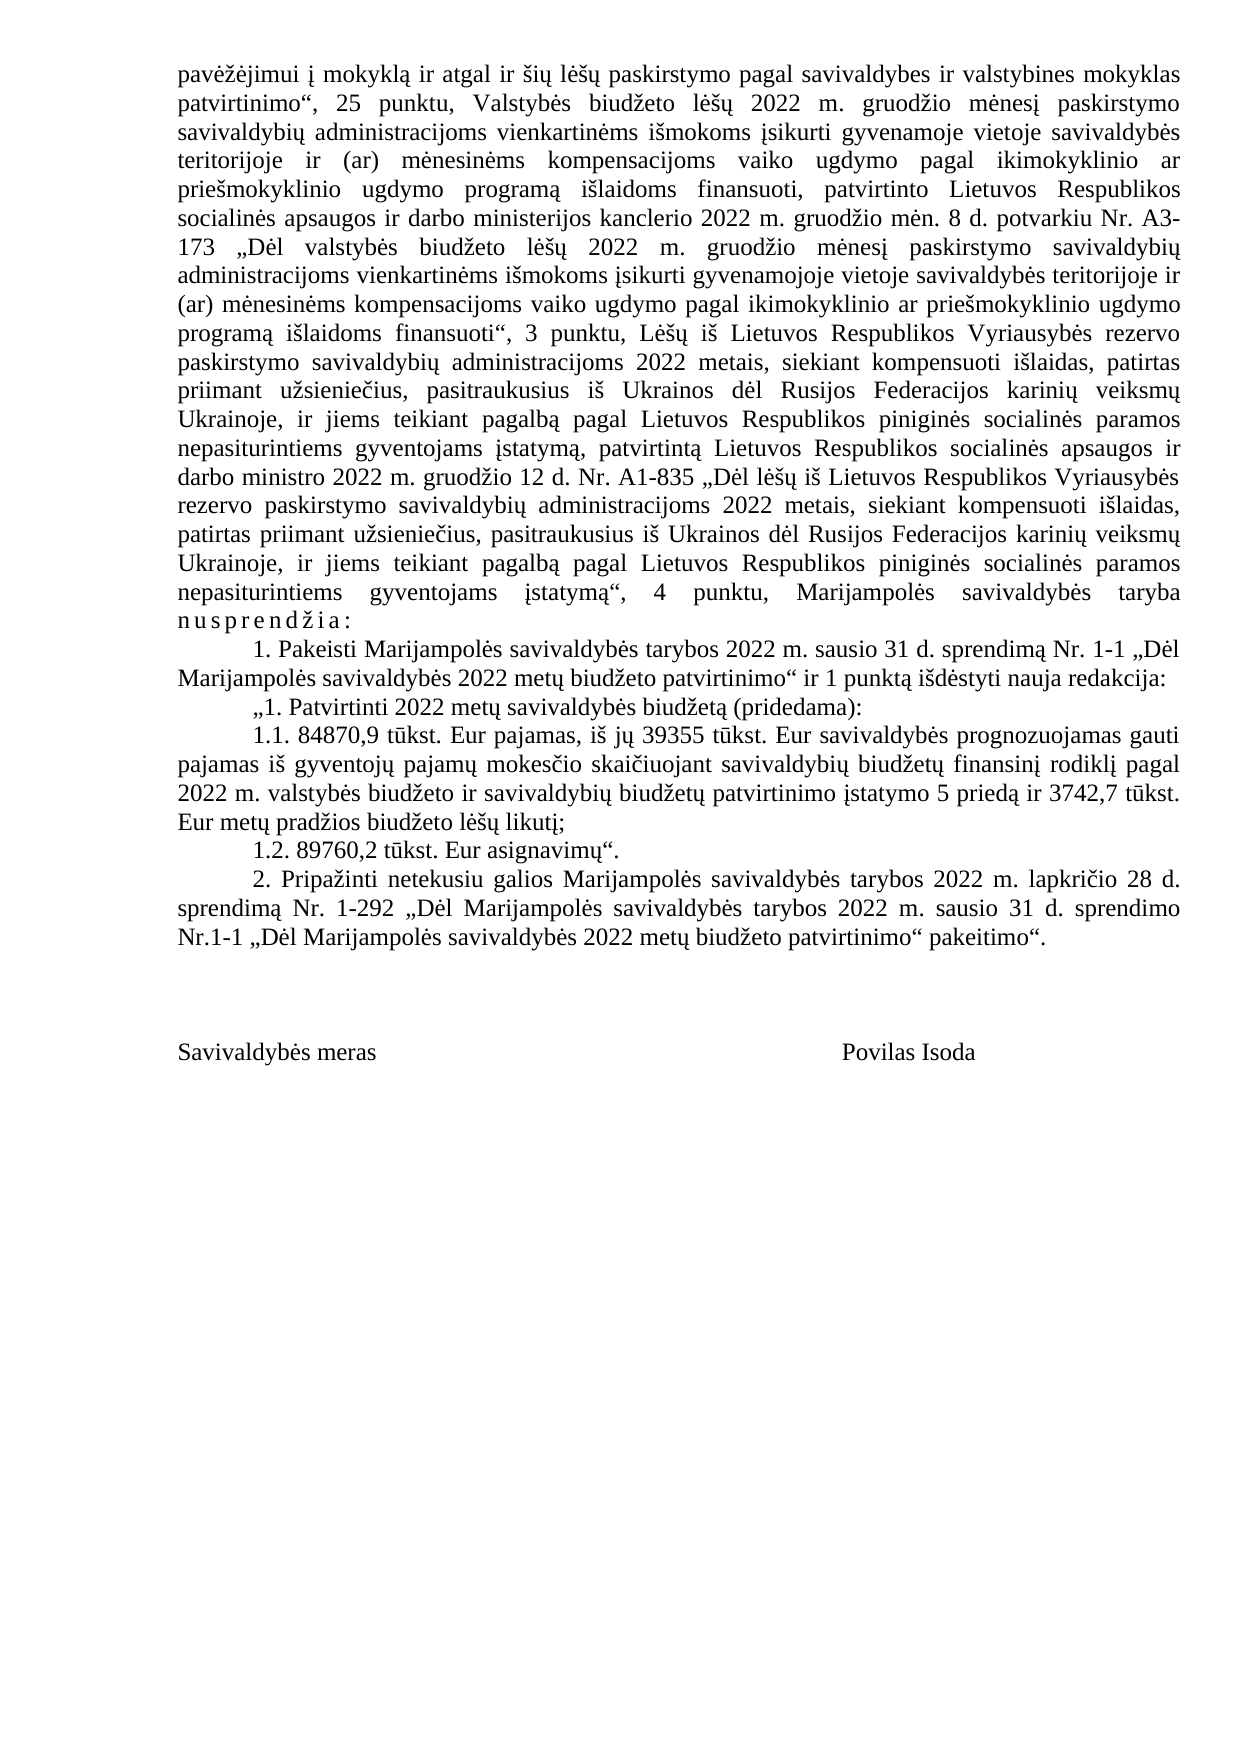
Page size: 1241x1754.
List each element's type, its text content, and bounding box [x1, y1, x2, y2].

text 1. Pakeisti Marijampolės savivaldybės tarybos 2022 m. sausio 31 d. sprendimą Nr. 1-1 „Dėl Marijampolės savivaldybės 2022 metų biudžeto patvirtinimo“ ir 1 punktą išdėstyti nauja redakcija: [177, 634, 1181, 692]
text 1.2. 89760,2 tūkst. Eur asignavimų“. [177, 835, 1181, 864]
text pavėžėjimui į mokyklą ir atgal ir šių lėšų paskirstymo pagal savivaldybes ir valstybines mokyklas patvirtinimo“, 25 punktu, Valstybės biudžeto lėšų 2022 m. gruodžio mėnesį paskirstymo savivaldybių administracijoms vienkartinėms išmokoms įsikurti gyvenamoje vietoje savivaldybės teritorijoje ir (ar) mėnesinėms kompensacijoms vaiko ugdymo pagal ikimokyklinio ar priešmokyklinio ugdymo programą išlaidoms finansuoti, patvirtinto Lietuvos Respublikos socialinės apsaugos ir darbo ministerijos kanclerio 2022 m. gruodžio mėn. 8 d. potvarkiu Nr. A3-173 „Dėl valstybės biudžeto lėšų 2022 m. gruodžio mėnesį paskirstymo savivaldybių administracijoms vienkartinėms išmokoms įsikurti gyvenamojoje vietoje savivaldybės teritorijoje ir (ar) mėnesinėms kompensacijoms vaiko ugdymo pagal ikimokyklinio ar priešmokyklinio ugdymo programą išlaidoms finansuoti“, 3 punktu, Lėšų iš Lietuvos Respublikos Vyriausybės rezervo paskirstymo savivaldybių administracijoms 2022 metais, siekiant kompensuoti išlaidas, patirtas priimant užsieniečius, pasitraukusius iš Ukrainos dėl Rusijos Federacijos karinių veiksmų Ukrainoje, ir jiems teikiant pagalbą pagal Lietuvos Respublikos piniginės socialinės paramos nepasiturintiems gyventojams įstatymą, patvirtintą Lietuvos Respublikos socialinės apsaugos ir darbo ministro 2022 m. gruodžio 12 d. Nr. A1-835 „Dėl lėšų iš Lietuvos Respublikos Vyriausybės rezervo paskirstymo savivaldybių administracijoms 2022 metais, siekiant kompensuoti išlaidas, patirtas priimant užsieniečius, pasitraukusius iš Ukrainos dėl Rusijos Federacijos karinių veiksmų Ukrainoje, ir jiems teikiant pagalbą pagal Lietuvos Respublikos piniginės socialinės paramos nepasiturintiems gyventojams įstatymą“, 4 punktu, Marijampolės savivaldybės taryba nusprendžia: [177, 59, 1181, 634]
text 2. Pripažinti netekusiu galios Marijampolės savivaldybės tarybos 2022 m. lapkričio 28 d. sprendimą Nr. 1-292 „Dėl Marijampolės savivaldybės tarybos 2022 m. sausio 31 d. sprendimo Nr.1-1 „Dėl Marijampolės savivaldybės 2022 metų biudžeto patvirtinimo“ pakeitimo“. [177, 864, 1181, 950]
text 1.1. 84870,9 tūkst. Eur pajamas, iš jų 39355 tūkst. Eur savivaldybės prognozuojamas gauti pajamas iš gyventojų pajamų mokesčio skaičiuojant savivaldybių biudžetų finansinį rodiklį pagal 2022 m. valstybės biudžeto ir savivaldybių biudžetų patvirtinimo įstatymo 5 priedą ir 3742,7 tūkst. Eur metų pradžios biudžeto lėšų likutį; [177, 720, 1181, 835]
text Savivaldybės meras Povilas Isoda [177, 1037, 1181, 1065]
text „1. Patvirtinti 2022 metų savivaldybės biudžetą (pridedama): [177, 692, 1181, 720]
